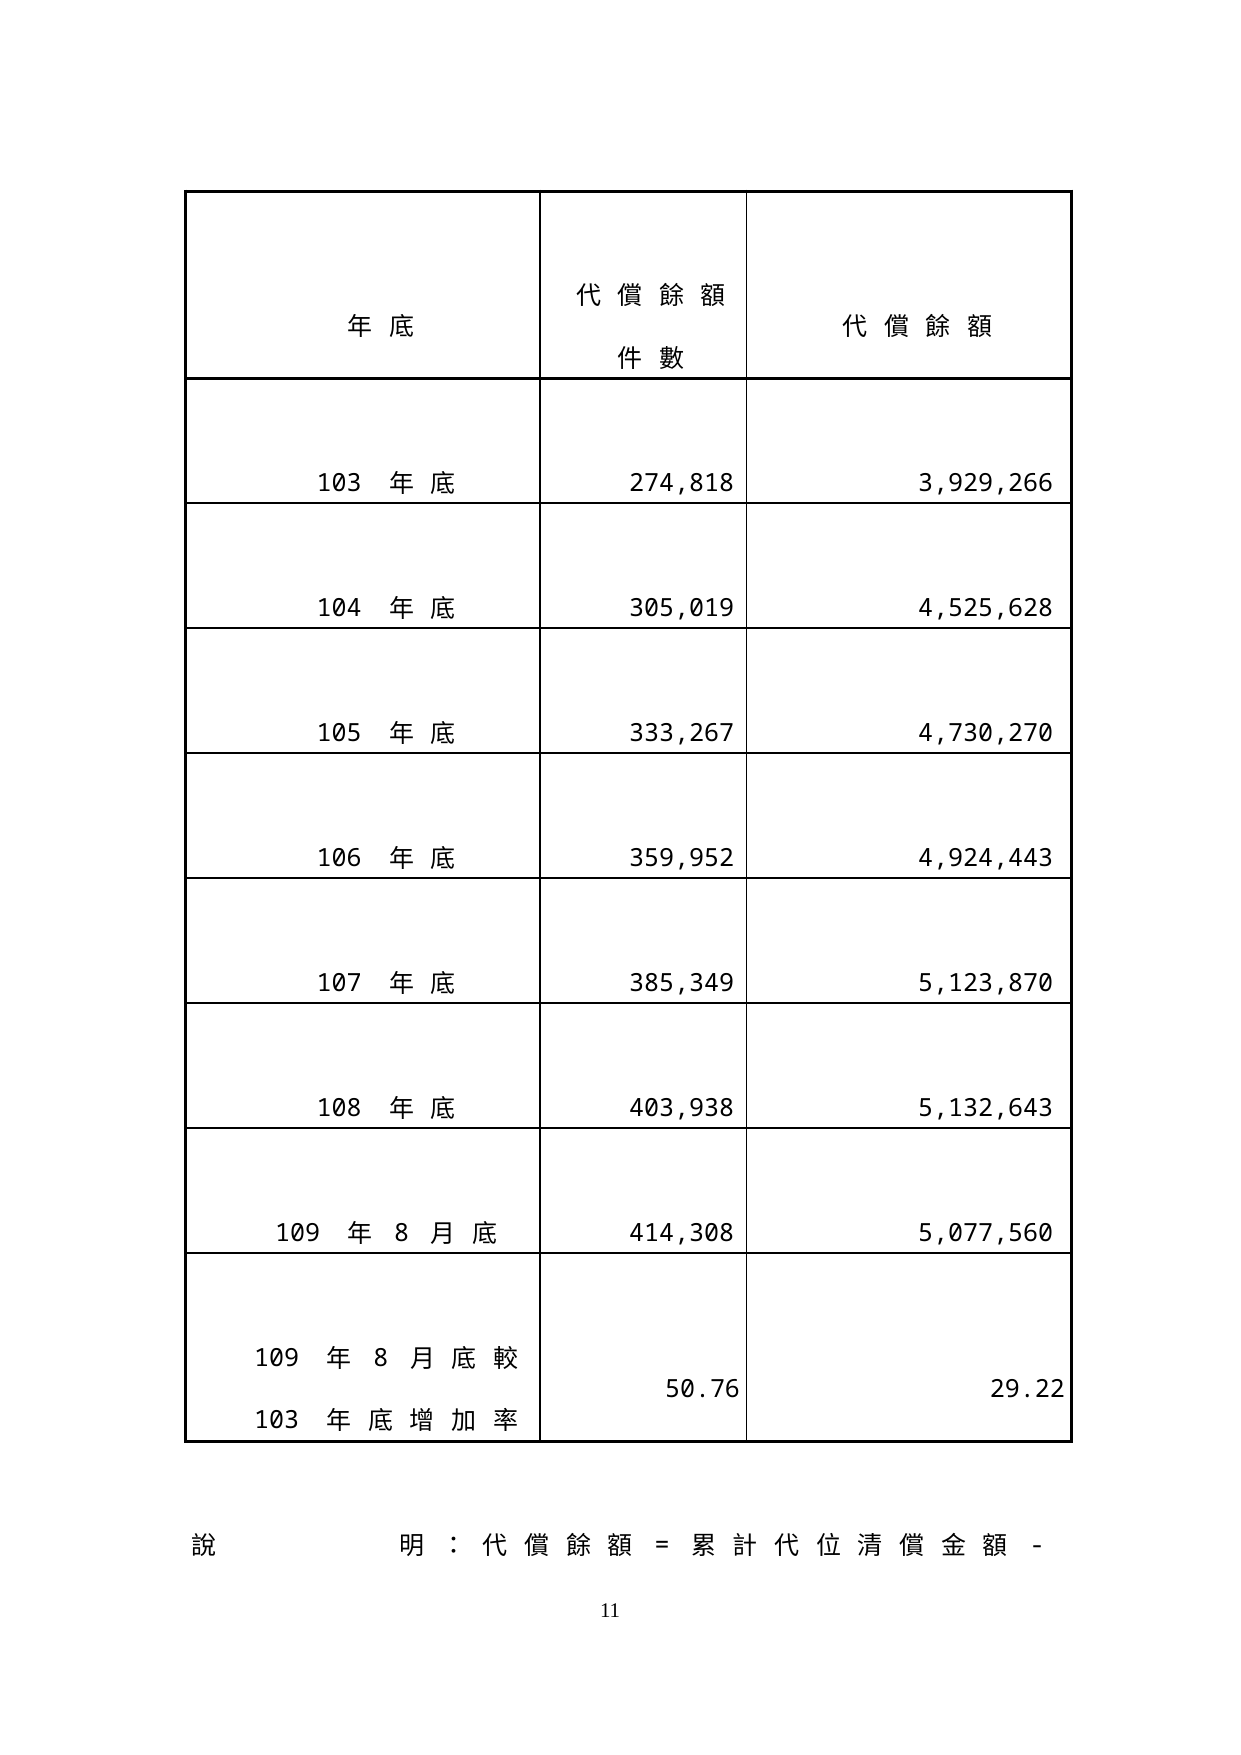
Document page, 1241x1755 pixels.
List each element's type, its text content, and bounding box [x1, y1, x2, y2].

table_cell 109年8月底 [187, 1129, 539, 1252]
table_cell 50.76 [541, 1254, 746, 1439]
table_cell 104年底 [187, 504, 539, 627]
table_cell 3,929,266 [747, 380, 1070, 502]
table_cell 106年底 [187, 754, 539, 877]
table_header 代償餘額 [747, 193, 1070, 377]
text 說 明：代償餘額=累計代位清償金額- [183, 1502, 1058, 1564]
table_cell 385,349 [541, 879, 746, 1002]
table_cell 4,924,443 [747, 754, 1070, 877]
table_cell 274,818 [541, 380, 746, 502]
table_cell 333,267 [541, 629, 746, 752]
table_header 年底 [187, 193, 539, 377]
table_cell 403,938 [541, 1004, 746, 1127]
table_cell 359,952 [541, 754, 746, 877]
table_cell 305,019 [541, 504, 746, 627]
table_cell 107年底 [187, 879, 539, 1002]
table_cell 4,525,628 [747, 504, 1070, 627]
table_cell 5,077,560 [747, 1129, 1070, 1252]
table_cell 105年底 [187, 629, 539, 752]
table_cell 108年底 [187, 1004, 539, 1127]
table_cell 5,132,643 [747, 1004, 1070, 1127]
table_cell 103年底 [187, 380, 539, 502]
table_cell 414,308 [541, 1129, 746, 1252]
table_cell 4,730,270 [747, 629, 1070, 752]
table_cell 5,123,870 [747, 879, 1070, 1002]
table_header 代償餘額件數 [541, 193, 746, 377]
table_cell 29.22 [747, 1254, 1070, 1439]
table_cell 109年8月底較103年底增加率 [187, 1254, 539, 1439]
